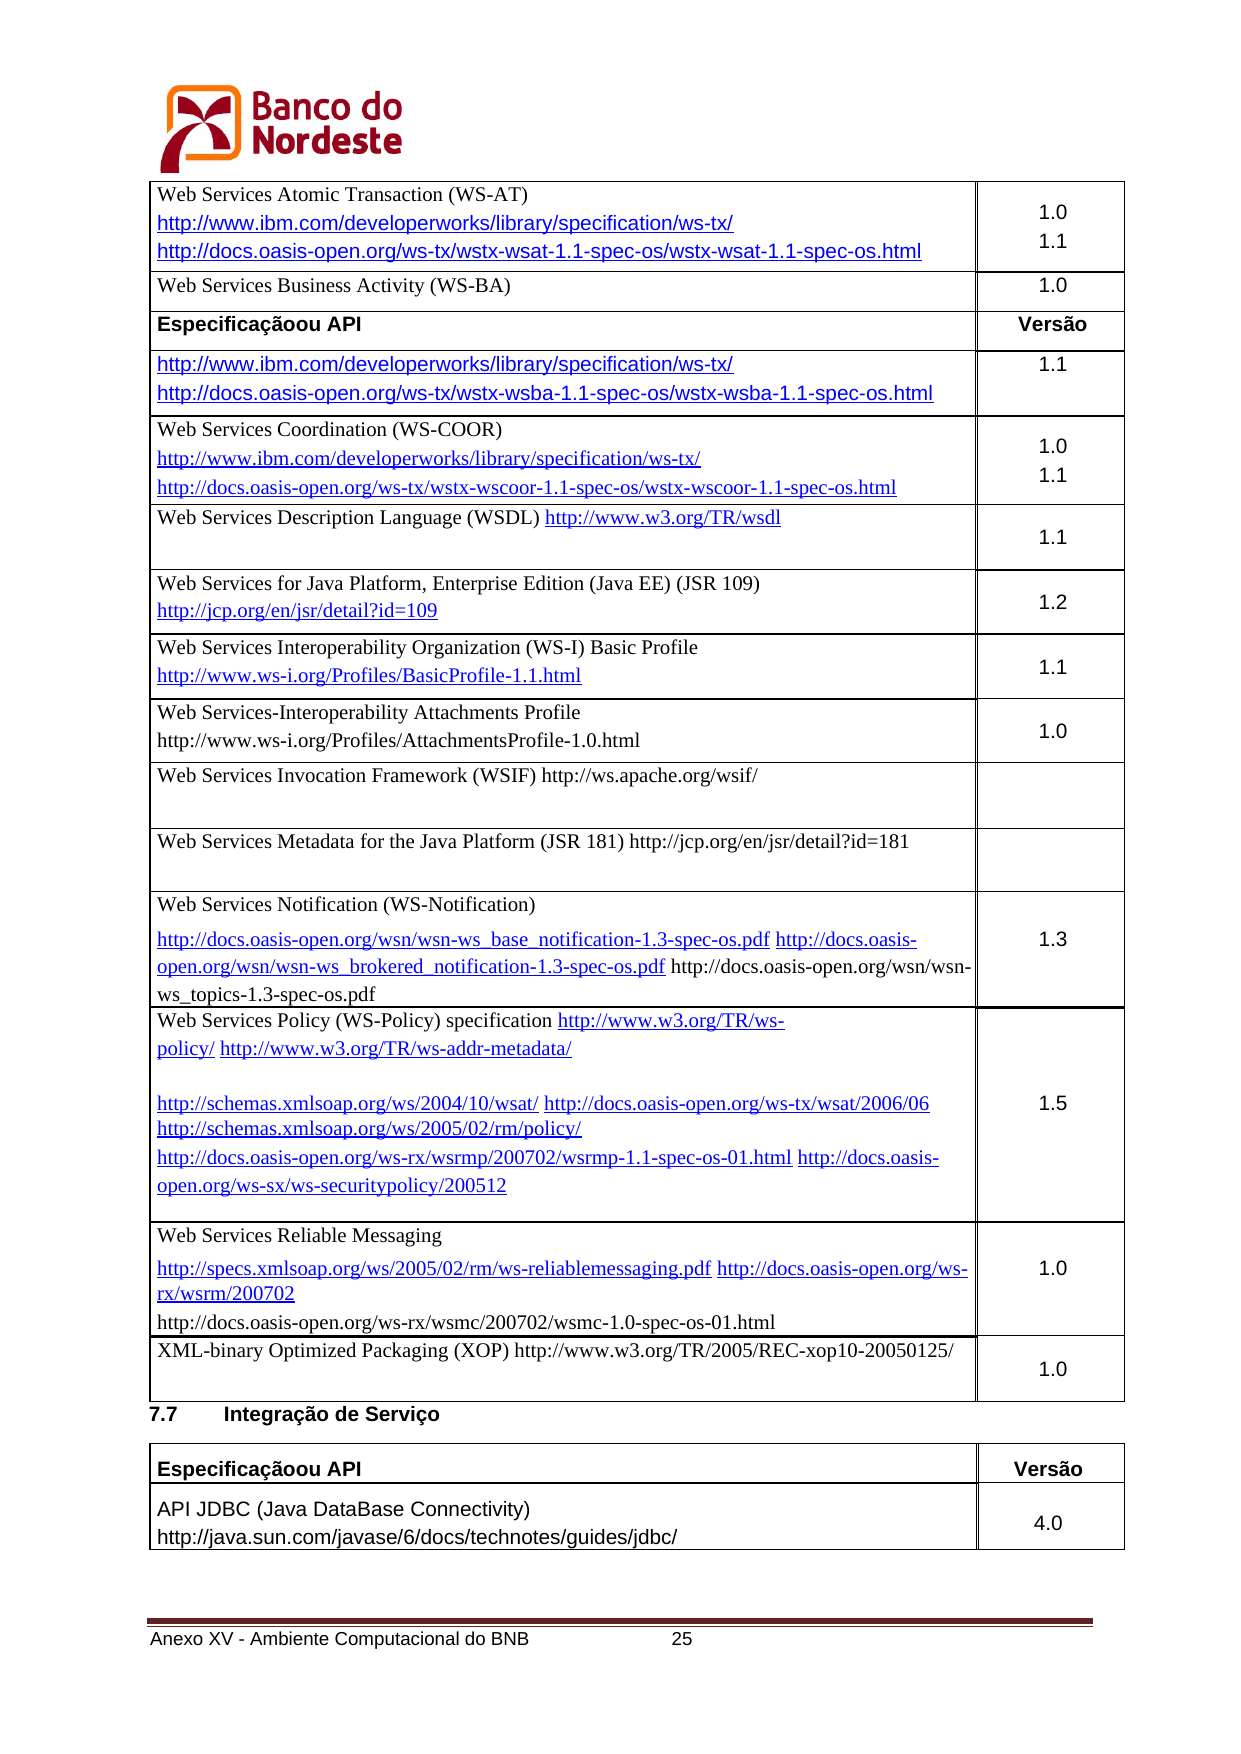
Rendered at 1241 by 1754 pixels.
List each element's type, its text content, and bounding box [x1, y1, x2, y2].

table_cell Web Services Business Activity (WS-BA) [151, 272, 975, 311]
table_cell Especificaçãoou API [151, 312, 975, 350]
table_cell 1.1 [978, 352, 1124, 414]
table_cell 1.0 1.1 [978, 417, 1124, 504]
table_cell Web Services for Java Platform, Enterprise Edition (Java EE) (JSR 109) http://jcp.org/en/jsr/detail?id=109 [151, 570, 975, 633]
table_cell http://schemas.xmlsoap.org/ws/2004/10/wsat/ http://docs.oasis-open.org/ws-tx/wsat/2006/06 http://schemas.xmlsoap.org/ws/2005/02/rm/policy/ http://docs.oasis-open.org/ws-rx/wsrmp/200702/wsrmp-1.1-spec-os-01.html http://docs.oasis-open.org/ws-sx/ws-securitypolicy/200512 [151, 1091, 975, 1221]
table_cell Web Services Notification (WS-Notification) [151, 892, 975, 927]
table_header Especificaçãoou API [151, 1444, 976, 1482]
table_cell [978, 1223, 1124, 1256]
table_cell Web Services Description Language (WSDL) http://www.w3.org/TR/wsdl [151, 505, 975, 569]
table_cell 1.2 [978, 571, 1124, 633]
table_cell Versão [978, 312, 1124, 350]
subtitle 7.7 Integração de Serviço [148, 1402, 1127, 1426]
table_cell API JDBC (Java DataBase Connectivity) http://java.sun.com/javase/6/docs/technotes/guides/jdbc/ [151, 1484, 976, 1549]
table_cell Web Services Policy (WS-Policy) specification http://www.w3.org/TR/ws-policy/ http://www.w3.org/TR/ws-addr-metadata/ [151, 1008, 975, 1091]
table_cell Web Services Invocation Framework (WSIF) http://ws.apache.org/wsif/ [151, 763, 975, 827]
table_cell Web Services Interoperability Organization (WS-I) Basic Profile http://www.ws-i.org/Profiles/BasicProfile-1.1.html [151, 635, 975, 698]
table_cell [978, 892, 1124, 927]
table_cell Web Services Coordination (WS-COOR) http://www.ibm.com/developerworks/library/specification/ws-tx/ http://docs.oasis-open.org/ws-tx/wstx-wscoor-1.1-spec-os/wstx-wscoor-1.1-spec-os.html [151, 417, 975, 504]
table_cell Web Services-Interoperability Attachments Profile http://www.ws-i.org/Profiles/AttachmentsProfile-1.0.html [151, 700, 975, 762]
table_cell 1.1 [978, 635, 1124, 698]
table_cell Web Services Metadata for the Java Platform (JSR 181) http://jcp.org/en/jsr/detail?id=181 [151, 829, 975, 891]
table_cell Web Services Atomic Transaction (WS-AT) http://www.ibm.com/developerworks/library/specification/ws-tx/ http://docs.oasis-open.org/ws-tx/wstx-wsat-1.1-spec-os/wstx-wsat-1.1-spec-os.html [151, 182, 975, 271]
table_cell [978, 1009, 1124, 1091]
table_cell http://docs.oasis-open.org/wsn/wsn-ws_base_notification-1.3-spec-os.pdf http://docs.oasis-open.org/wsn/wsn-ws_brokered_notification-1.3-spec-os.pdf http://docs.oasis-open.org/wsn/wsn-ws_topics-1.3-spec-os.pdf [151, 927, 975, 1006]
table_cell XML-binary Optimized Packaging (XOP) http://www.w3.org/TR/2005/REC-xop10-20050125/ [151, 1338, 975, 1401]
table_cell [978, 763, 1124, 827]
table_cell 1.0 1.1 [978, 182, 1124, 271]
table_cell 1.1 [978, 505, 1124, 569]
table_cell http://specs.xmlsoap.org/ws/2005/02/rm/ws-reliablemessaging.pdf http://docs.oasis-open.org/ws-rx/wsrm/200702 http://docs.oasis-open.org/ws-rx/wsmc/200702/wsmc-1.0-spec-os-01.html [151, 1256, 975, 1335]
table_cell 1.3 [978, 927, 1124, 1006]
table_header Versão [979, 1444, 1124, 1482]
table_cell 4.0 [979, 1483, 1124, 1549]
table_cell 1.0 [978, 1256, 1124, 1335]
table_cell http://www.ibm.com/developerworks/library/specification/ws-tx/ http://docs.oasis-open.org/ws-tx/wstx-wsba-1.1-spec-os/wstx-wsba-1.1-spec-os.html [151, 351, 975, 414]
table_cell 1.0 [978, 699, 1124, 762]
table_cell [978, 829, 1124, 891]
picture [150, 75, 409, 181]
table_cell Web Services Reliable Messaging [151, 1223, 975, 1256]
table_cell 1.0 [978, 1336, 1124, 1401]
table_cell 1.5 [978, 1091, 1124, 1221]
table_cell 1.0 [978, 273, 1124, 311]
